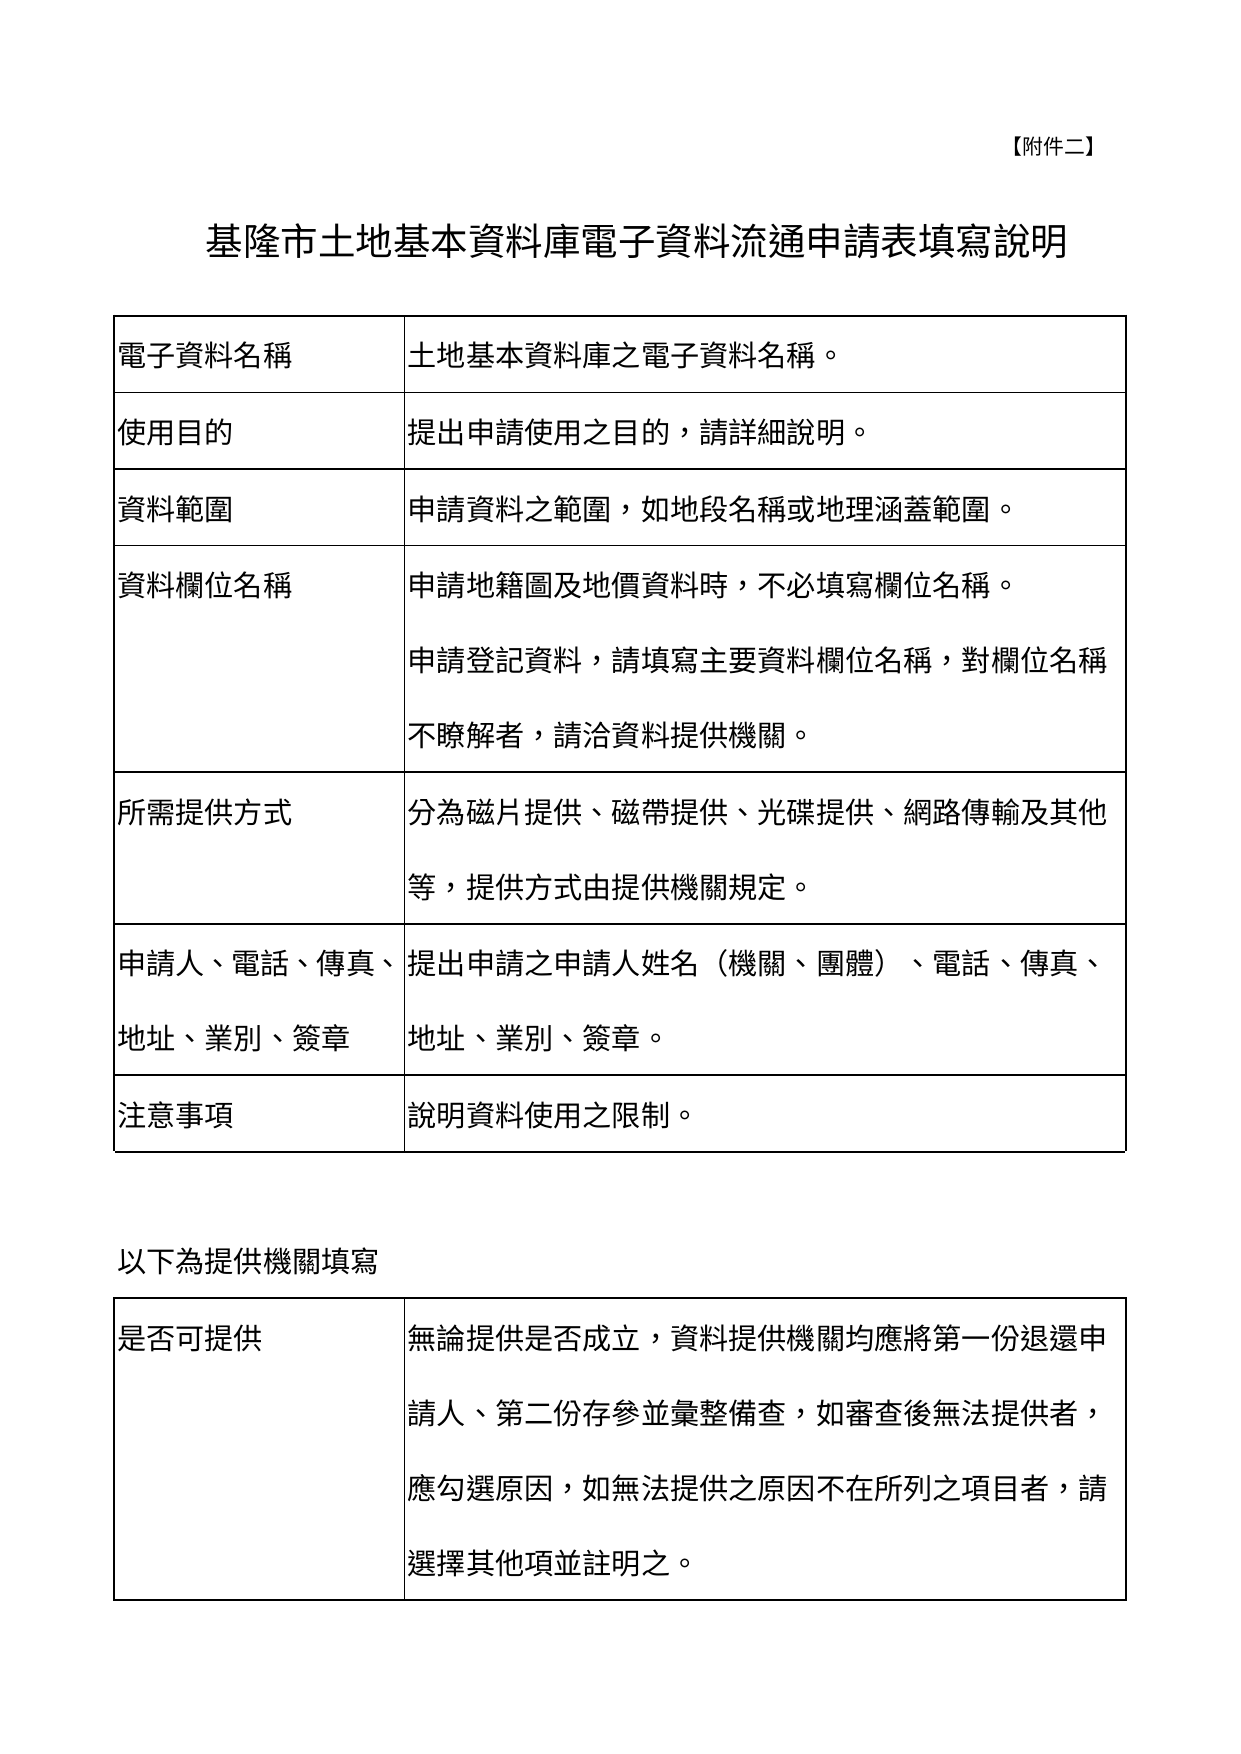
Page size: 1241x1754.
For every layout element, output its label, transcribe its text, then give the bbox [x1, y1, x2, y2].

table_cell 申請資料之範圍，如地段名稱或地理涵蓋範圍。 [405, 470, 1125, 545]
text 【附件二】 [118, 127, 1122, 164]
table_cell 資料欄位名稱 [115, 546, 404, 771]
table_cell 無論提供是否成立，資料提供機關均應將第一份退還申請人、第二份存參並彙整備查，如審查後無法提供者，應勾選原因，如無法提供之原因不在所列之項目者，請選擇其他項並註明之。 [405, 1299, 1125, 1599]
table_cell 申請人、電話、傳真、 地址、業別、簽章 [115, 925, 404, 1074]
table_cell 使用目的 [115, 393, 404, 468]
text 基隆市土地基本資料庫電子資料流通申請表填寫說明 [118, 202, 1122, 277]
table_cell 所需提供方式 [115, 773, 404, 923]
table_cell 說明資料使用之限制。 [405, 1076, 1125, 1151]
table_cell 以下為提供機關填寫 [115, 1153, 1125, 1297]
table_cell 申請地籍圖及地價資料時，不必填寫欄位名稱。 申請登記資料，請填寫主要資料欄位名稱，對欄位名稱不瞭解者，請洽資料提供機關。 [405, 546, 1125, 771]
table_cell 是否可提供 [115, 1299, 404, 1599]
table_cell 注意事項 [115, 1076, 404, 1151]
table_header 土地基本資料庫之電子資料名稱。 [405, 317, 1125, 392]
table_cell 提出申請之申請人姓名（機關、團體）、電話、傳真、 地址、業別、簽章。 [405, 925, 1125, 1074]
table_cell 提出申請使用之目的，請詳細說明。 [405, 393, 1125, 468]
table_cell 分為磁片提供、磁帶提供、光碟提供、網路傳輸及其他等，提供方式由提供機關規定。 [405, 773, 1125, 923]
table_header 電子資料名稱 [115, 317, 404, 392]
table_cell 資料範圍 [115, 470, 404, 545]
